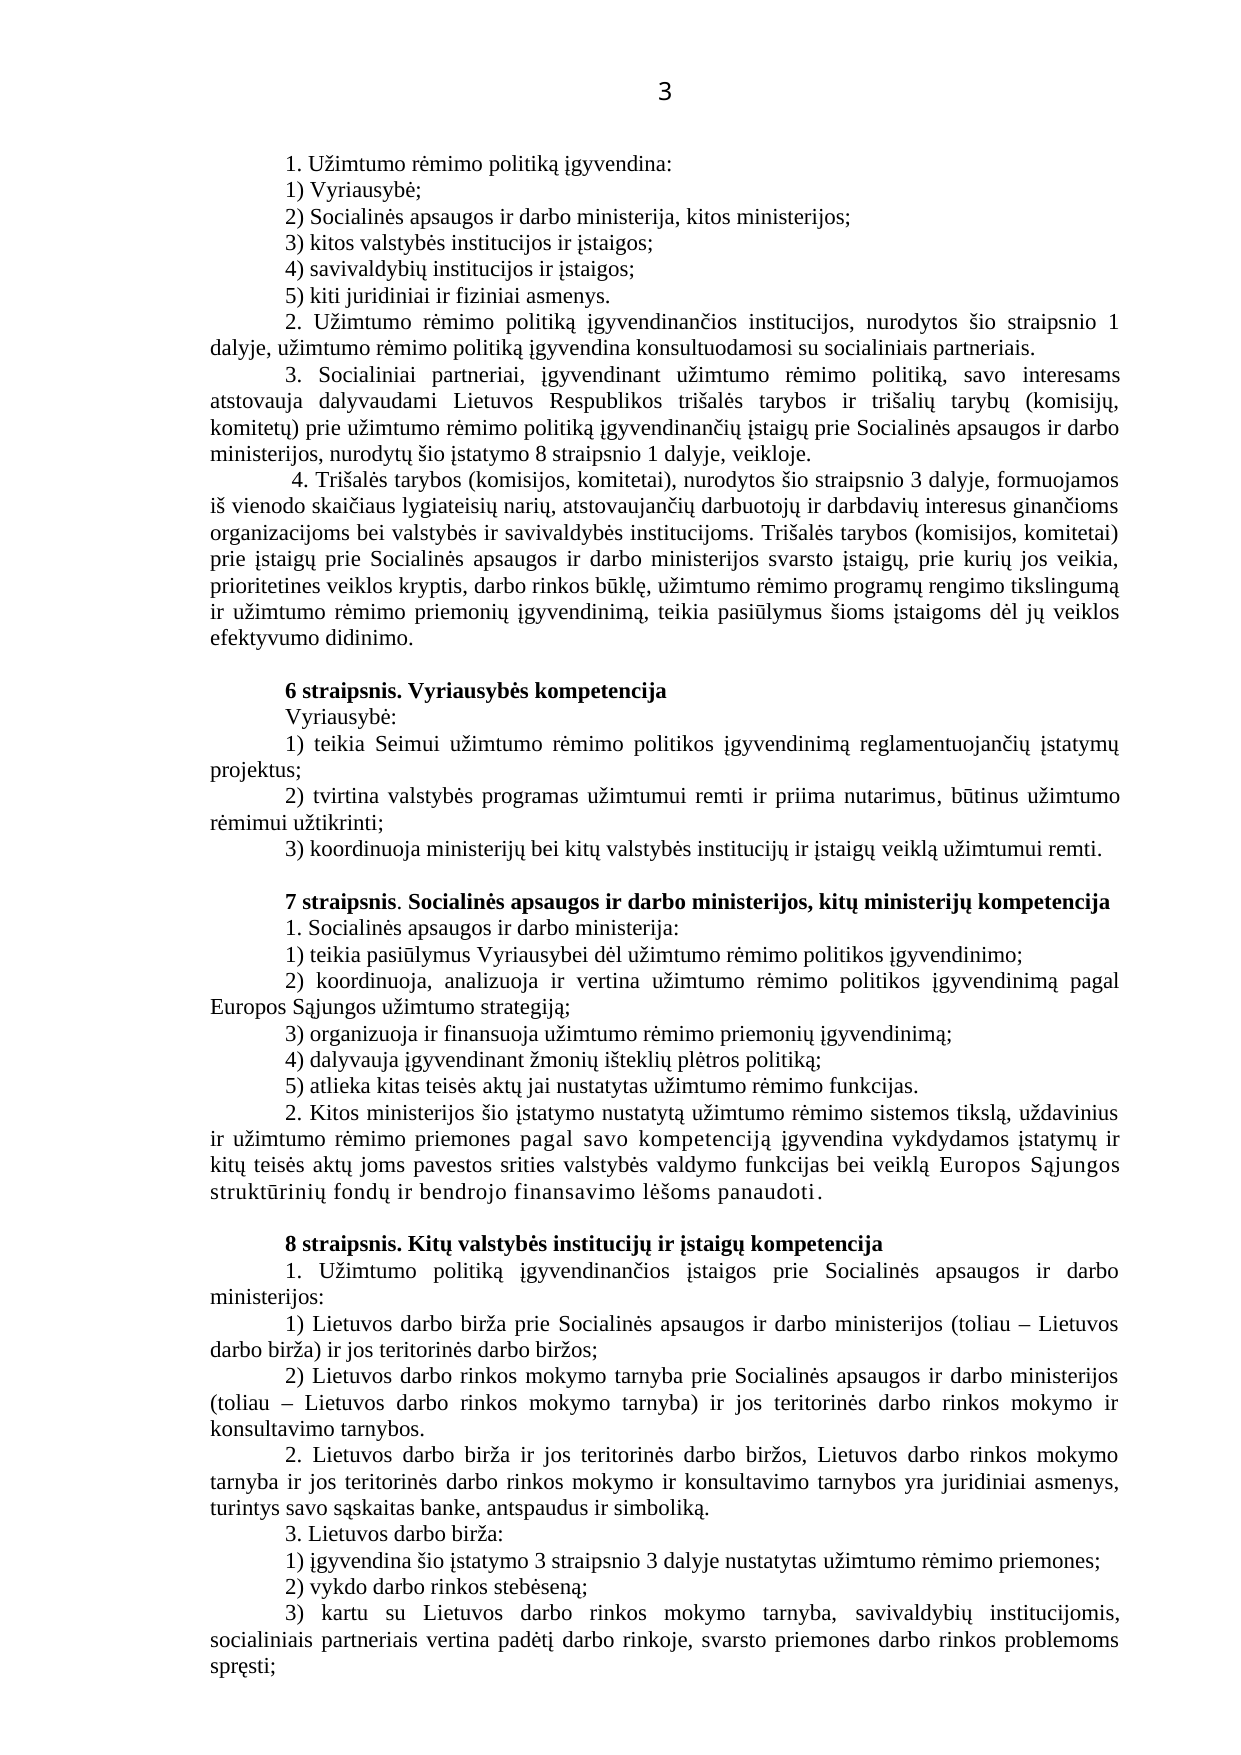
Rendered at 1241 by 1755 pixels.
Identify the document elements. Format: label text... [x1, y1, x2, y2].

text 2. Lietuvos darbo birža ir jos teritorinės darbo biržos, Lietuvos darbo rinkos mokymo tarnyba ir jos teritorinės darbo rinkos mokymo ir konsultavimo tarnybos yra juridiniai asmenys, turintys savo sąskaitas banke, antspaudus ir simboliką. [210, 1441, 1120, 1520]
text 8 straipsnis. Kitų valstybės institucijų ir įstaigų kompetencija [210, 1231, 1120, 1257]
subtitle 2) Socialinės apsaugos ir darbo ministerija, kitos ministerijos; [210, 203, 1120, 229]
text 4) dalyvauja įgyvendinant žmonių išteklių plėtros politiką; [210, 1046, 1120, 1072]
text 4) savivaldybių institucijos ir įstaigos; [210, 255, 1120, 282]
subtitle 5) kiti juridiniai ir fiziniai asmenys. [210, 282, 1120, 308]
text 2) Lietuvos darbo rinkos mokymo tarnyba prie Socialinės apsaugos ir darbo ministerijos (toliau – Lietuvos darbo rinkos mokymo tarnyba) ir jos teritorinės darbo rinkos mokymo ir konsultavimo tarnybos. [210, 1362, 1120, 1441]
text 2) vykdo darbo rinkos stebėseną; [210, 1573, 1120, 1599]
subtitle 1) Vyriausybė; [210, 176, 1120, 203]
text 2. Kitos ministerijos šio įstatymo nustatytą užimtumo rėmimo sistemos tikslą, uždavinius ir užimtumo rėmimo priemones pagal savo kompetenciją įgyvendina vykdydamos įstatymų ir kitų teisės aktų joms pavestos srities valstybės valdymo funkcijas bei veiklą Europos Sąjungos struktūrinių fondų ir bendrojo finansavimo lėšoms panaudoti. [210, 1099, 1120, 1204]
text 1) teikia pasiūlymus Vyriausybei dėl užimtumo rėmimo politikos įgyvendinimo; [210, 941, 1120, 967]
text 1) įgyvendina šio įstatymo 3 straipsnio 3 dalyje nustatytas užimtumo rėmimo priemones; [210, 1547, 1120, 1573]
text 1) teikia Seimui užimtumo rėmimo politikos įgyvendinimą reglamentuojančių įstatymų projektus; [210, 730, 1120, 782]
text 3) kartu su Lietuvos darbo rinkos mokymo tarnyba, savivaldybių institucijomis, socialiniais partneriais vertina padėtį darbo rinkoje, svarsto priemones darbo rinkos problemoms spręsti; [210, 1599, 1120, 1678]
subtitle 7 straipsnis. Socialinės apsaugos ir darbo ministerijos, kitų ministerijų kompetencija [285, 888, 1120, 914]
text 4. Trišalės tarybos (komisijos, komitetai), nurodytos šio straipsnio 3 dalyje, formuojamos iš vienodo skaičiaus lygiateisių narių, atstovaujančių darbuotojų ir darbdavių interesus ginančioms organizacijoms bei valstybės ir savivaldybės institucijoms. Trišalės tarybos (komisijos, komitetai) prie įstaigų prie Socialinės apsaugos ir darbo ministerijos svarsto įstaigų, prie kurių jos veikia, prioritetines veiklos kryptis, darbo rinkos būklę, užimtumo rėmimo programų rengimo tikslingumą ir užimtumo rėmimo priemonių įgyvendinimą, teikia pasiūlymus šioms įstaigoms dėl jų veiklos efektyvumo didinimo. [210, 466, 1120, 651]
text 2) tvirtina valstybės programas užimtumui remti ir priima nutarimus, būtinus užimtumo rėmimui užtikrinti; [210, 782, 1120, 835]
subtitle 3) kitos valstybės institucijos ir įstaigos; [210, 229, 1120, 255]
text 3. Lietuvos darbo birža: [210, 1520, 1120, 1547]
text 5) atlieka kitas teisės aktų jai nustatytas užimtumo rėmimo funkcijas. [210, 1072, 1120, 1099]
text 3) koordinuoja ministerijų bei kitų valstybės institucijų ir įstaigų veiklą užimtumui remti. [210, 835, 1120, 862]
text 1. Užimtumo politiką įgyvendinančios įstaigos prie Socialinės apsaugos ir darbo ministerijos: [210, 1257, 1120, 1309]
text Vyriausybė: [210, 703, 1120, 730]
text 1) Lietuvos darbo birža prie Socialinės apsaugos ir darbo ministerijos (toliau – Lietuvos darbo birža) ir jos teritorinės darbo biržos; [210, 1309, 1120, 1362]
text 3. Socialiniai partneriai, įgyvendinant užimtumo rėmimo politiką, savo interesams atstovauja dalyvaudami Lietuvos Respublikos trišalės tarybos ir trišalių tarybų (komisijų, komitetų) prie užimtumo rėmimo politiką įgyvendinančių įstaigų prie Socialinės apsaugos ir darbo ministerijos, nurodytų šio įstatymo 8 straipsnio 1 dalyje, veikloje. [210, 361, 1120, 466]
text 3) organizuoja ir finansuoja užimtumo rėmimo priemonių įgyvendinimą; [210, 1020, 1120, 1046]
text 6 straipsnis. Vyriausybės kompetencija [210, 677, 1120, 703]
text 1. Socialinės apsaugos ir darbo ministerija: [210, 914, 1120, 941]
text 2) koordinuoja, analizuoja ir vertina užimtumo rėmimo politikos įgyvendinimą pagal Europos Sąjungos užimtumo strategiją; [210, 967, 1120, 1020]
subtitle 1. Užimtumo rėmimo politiką įgyvendina: [210, 150, 1120, 176]
text 2. Užimtumo rėmimo politiką įgyvendinančios institucijos, nurodytos šio straipsnio 1 dalyje, užimtumo rėmimo politiką įgyvendina konsultuodamosi su socialiniais partneriais. [210, 308, 1120, 361]
